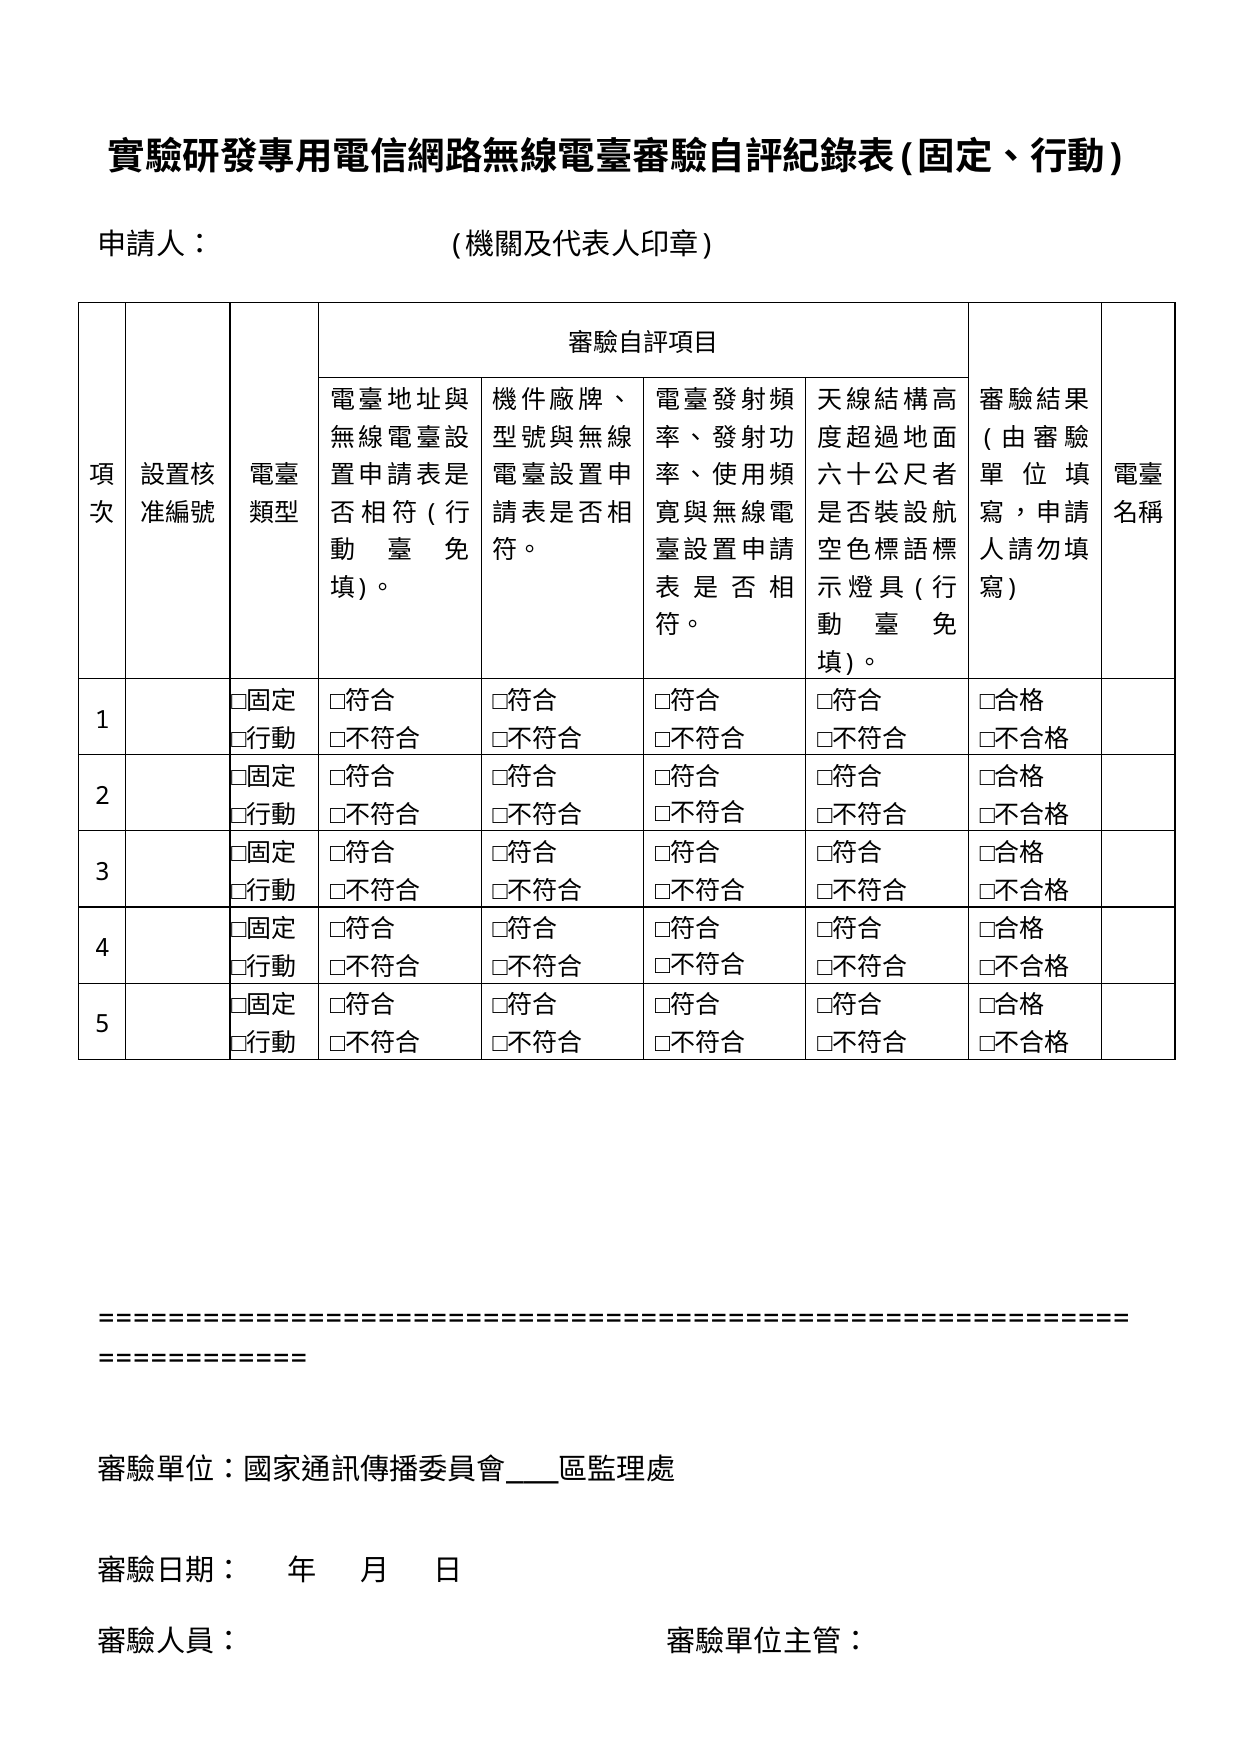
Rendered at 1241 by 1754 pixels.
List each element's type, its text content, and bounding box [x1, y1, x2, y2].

table_cell □符合 □不符合 [806, 984, 968, 1058]
table_cell 2 [79, 755, 125, 830]
table_cell □符合 □不符合 [319, 984, 481, 1058]
table_header 電臺名稱 [1102, 303, 1174, 678]
table_cell □符合 □不符合 [644, 755, 805, 830]
table_cell 1 [79, 679, 125, 754]
table_header 審驗自評項目 [319, 303, 968, 377]
table_cell [126, 679, 229, 754]
table_cell □合格 □不合格 [969, 755, 1101, 830]
table_cell □符合 □不符合 [806, 679, 968, 754]
table_header 審驗結果(由審驗單位填寫，申請人請勿填寫) [969, 303, 1101, 678]
table_cell □符合 □不符合 [644, 679, 805, 754]
table_cell 5 [79, 984, 125, 1058]
table_cell [1102, 831, 1174, 906]
table_cell □符合 □不符合 [806, 831, 968, 906]
table_cell [126, 755, 229, 830]
table_cell [1102, 908, 1174, 982]
table_cell □符合 □不符合 [482, 984, 643, 1058]
table_cell 電臺地址與無線電臺設置申請表是否相符(行動臺免填)。 [319, 378, 481, 678]
table_cell □固定 □行動 [231, 755, 318, 830]
table_cell □固定 □行動 [231, 908, 318, 982]
text 審驗日期： 年 月 日 [97, 1546, 1137, 1588]
table_cell □合格 □不合格 [969, 908, 1101, 982]
table_cell □符合 □不符合 [644, 908, 805, 982]
table_cell □符合 □不符合 [319, 679, 481, 754]
table_cell □合格 □不合格 [969, 984, 1101, 1058]
table_cell 天線結構高度超過地面六十公尺者是否裝設航空色標語標示燈具(行動臺免填)。 [806, 378, 968, 678]
table_cell □符合 □不符合 [319, 908, 481, 982]
table_cell □固定 □行動 [231, 984, 318, 1058]
table_cell □符合 □不符合 [644, 831, 805, 906]
table_cell 電臺發射頻率、發射功率、使用頻寛與無線電臺設置申請表是否相符。 [644, 378, 805, 678]
table_cell 4 [79, 908, 125, 982]
table_cell □符合 □不符合 [319, 755, 481, 830]
table_cell □符合 □不符合 [482, 831, 643, 906]
table_cell □符合 □不符合 [806, 755, 968, 830]
table_cell □符合 □不符合 [806, 908, 968, 982]
text ======================================================================= [97, 1298, 1137, 1377]
text 審驗人員： 審驗單位主管： [97, 1617, 1137, 1659]
table_cell [126, 831, 229, 906]
table_cell □固定 □行動 [231, 831, 318, 906]
table_header 設置核准編號 [126, 303, 229, 678]
table_cell □固定 □行動 [231, 679, 318, 754]
text 實驗研發專用電信網路無線電臺審驗自評紀錄表(固定、行動) [97, 126, 1137, 181]
text 審驗單位：國家通訊傳播委員會___區監理處 [97, 1446, 1137, 1488]
table_cell □合格 □不合格 [969, 831, 1101, 906]
table_cell [1102, 984, 1174, 1058]
table_cell [126, 908, 229, 982]
table_cell □符合 □不符合 [482, 679, 643, 754]
table_cell □符合 □不符合 [319, 831, 481, 906]
table_cell □符合 □不符合 [482, 755, 643, 830]
text 申請人： (機關及代表人印章) [97, 220, 1137, 263]
table_cell □合格 □不合格 [969, 679, 1101, 754]
table_header 項次 [79, 303, 125, 678]
table_cell 3 [79, 831, 125, 906]
table_cell □符合 □不符合 [644, 984, 805, 1058]
table_cell [1102, 679, 1174, 754]
table_cell □符合 □不符合 [482, 908, 643, 982]
table_cell 機件廠牌、型號與無線電臺設置申請表是否相符。 [482, 378, 643, 678]
table_cell [126, 984, 229, 1058]
table_header 電臺 類型 [231, 303, 318, 678]
table_cell [1102, 755, 1174, 830]
